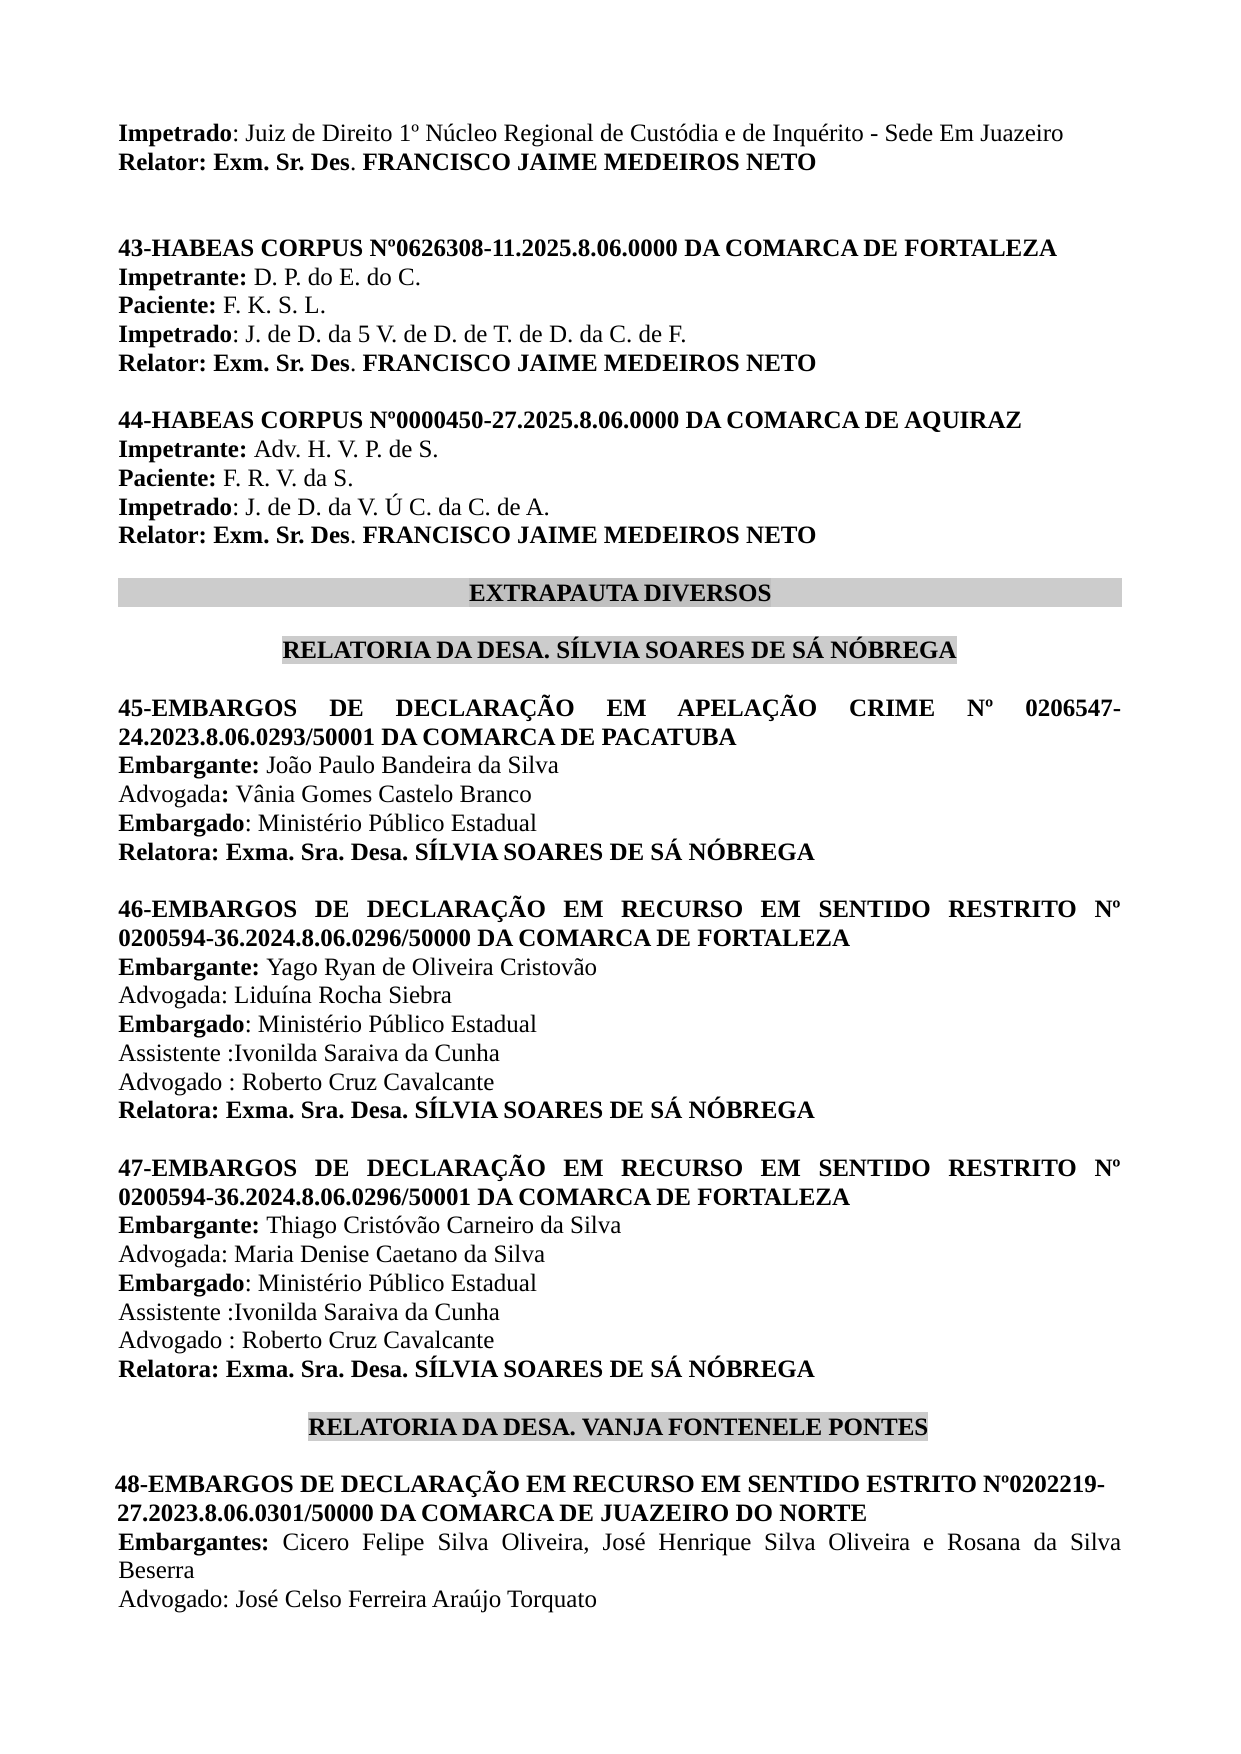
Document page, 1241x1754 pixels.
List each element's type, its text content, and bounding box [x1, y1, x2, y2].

text Advogada: Vânia Gomes Castelo Branco [118, 779, 1122, 808]
text Impetrado: J. de D. da V. Ú C. da C. de A. [118, 492, 1122, 521]
text Embargantes: Cicero Felipe Silva Oliveira, José Henrique Silva Oliveira e Rosana da Silva Beserra [118, 1527, 1122, 1584]
text Advogada: Liduína Rocha Siebra [118, 981, 1122, 1009]
text Advogado: José Celso Ferreira Araújo Torquato [118, 1584, 1122, 1613]
text Relator: Exm. Sr. Des. FRANCISCO JAIME MEDEIROS NETO [118, 147, 1122, 176]
text Impetrado: J. de D. da 5 V. de D. de T. de D. da C. de F. [118, 319, 1122, 348]
text Impetrante: D. P. do E. do C. [118, 262, 1122, 291]
text Impetrante: Adv. H. V. P. de S. [118, 434, 1122, 463]
text Embargado: Ministério Público Estadual [118, 1268, 1122, 1297]
text Relatora: Exma. Sra. Desa. SÍLVIA SOARES DE SÁ NÓBREGA [118, 837, 1122, 866]
text Embargante: Yago Ryan de Oliveira Cristovão [118, 952, 1122, 981]
text 46-EMBARGOS DE DECLARAÇÃO EM RECURSO EM SENTIDO RESTRITO Nº 0200594-36.2024.8.06.0296/50000 DA COMARCA DE FORTALEZA [118, 894, 1122, 952]
text Embargado: Ministério Público Estadual [118, 808, 1122, 837]
text Assistente :Ivonilda Saraiva da Cunha [118, 1038, 1122, 1067]
text Advogada: Maria Denise Caetano da Silva [118, 1239, 1122, 1268]
text Embargado: Ministério Público Estadual [118, 1009, 1122, 1038]
text 48-EMBARGOS DE DECLARAÇÃO EM RECURSO EM SENTIDO ESTRITO Nº0202219-27.2023.8.06.0301/50000 DA COMARCA DE JUAZEIRO DO NORTE [114, 1469, 1122, 1527]
text RELATORIA DA DESA. VANJA FONTENELE PONTES [114, 1412, 1122, 1441]
text Advogado : Roberto Cruz Cavalcante [118, 1326, 1122, 1354]
text 47-EMBARGOS DE DECLARAÇÃO EM RECURSO EM SENTIDO RESTRITO Nº 0200594-36.2024.8.06.0296/50001 DA COMARCA DE FORTALEZA [118, 1153, 1122, 1211]
text EXTRAPAUTA DIVERSOS [118, 578, 1122, 607]
text 43-HABEAS CORPUS Nº0626308-11.2025.8.06.0000 DA COMARCA DE FORTALEZA [118, 233, 1122, 262]
text Assistente :Ivonilda Saraiva da Cunha [118, 1297, 1122, 1326]
text Advogado : Roberto Cruz Cavalcante [118, 1067, 1122, 1096]
text Embargante: Thiago Cristóvão Carneiro da Silva [118, 1211, 1122, 1239]
text RELATORIA DA DESA. SÍLVIA SOARES DE SÁ NÓBREGA [117, 636, 1122, 664]
text 45-EMBARGOS DE DECLARAÇÃO EM APELAÇÃO CRIME Nº 0206547-24.2023.8.06.0293/50001 DA COMARCA DE PACATUBA [118, 693, 1122, 751]
text Relator: Exm. Sr. Des. FRANCISCO JAIME MEDEIROS NETO [118, 521, 1122, 549]
text Impetrado: Juiz de Direito 1º Núcleo Regional de Custódia e de Inquérito - Sede Em Juazeiro [118, 118, 1122, 147]
text Paciente: F. K. S. L. [118, 291, 1122, 319]
text Embargante: João Paulo Bandeira da Silva [118, 751, 1122, 779]
text Relatora: Exma. Sra. Desa. SÍLVIA SOARES DE SÁ NÓBREGA [118, 1354, 1122, 1383]
text Relatora: Exma. Sra. Desa. SÍLVIA SOARES DE SÁ NÓBREGA [118, 1096, 1122, 1124]
text 44-HABEAS CORPUS Nº0000450-27.2025.8.06.0000 DA COMARCA DE AQUIRAZ [118, 406, 1122, 434]
text Relator: Exm. Sr. Des. FRANCISCO JAIME MEDEIROS NETO [118, 348, 1122, 377]
text Paciente: F. R. V. da S. [118, 463, 1122, 492]
